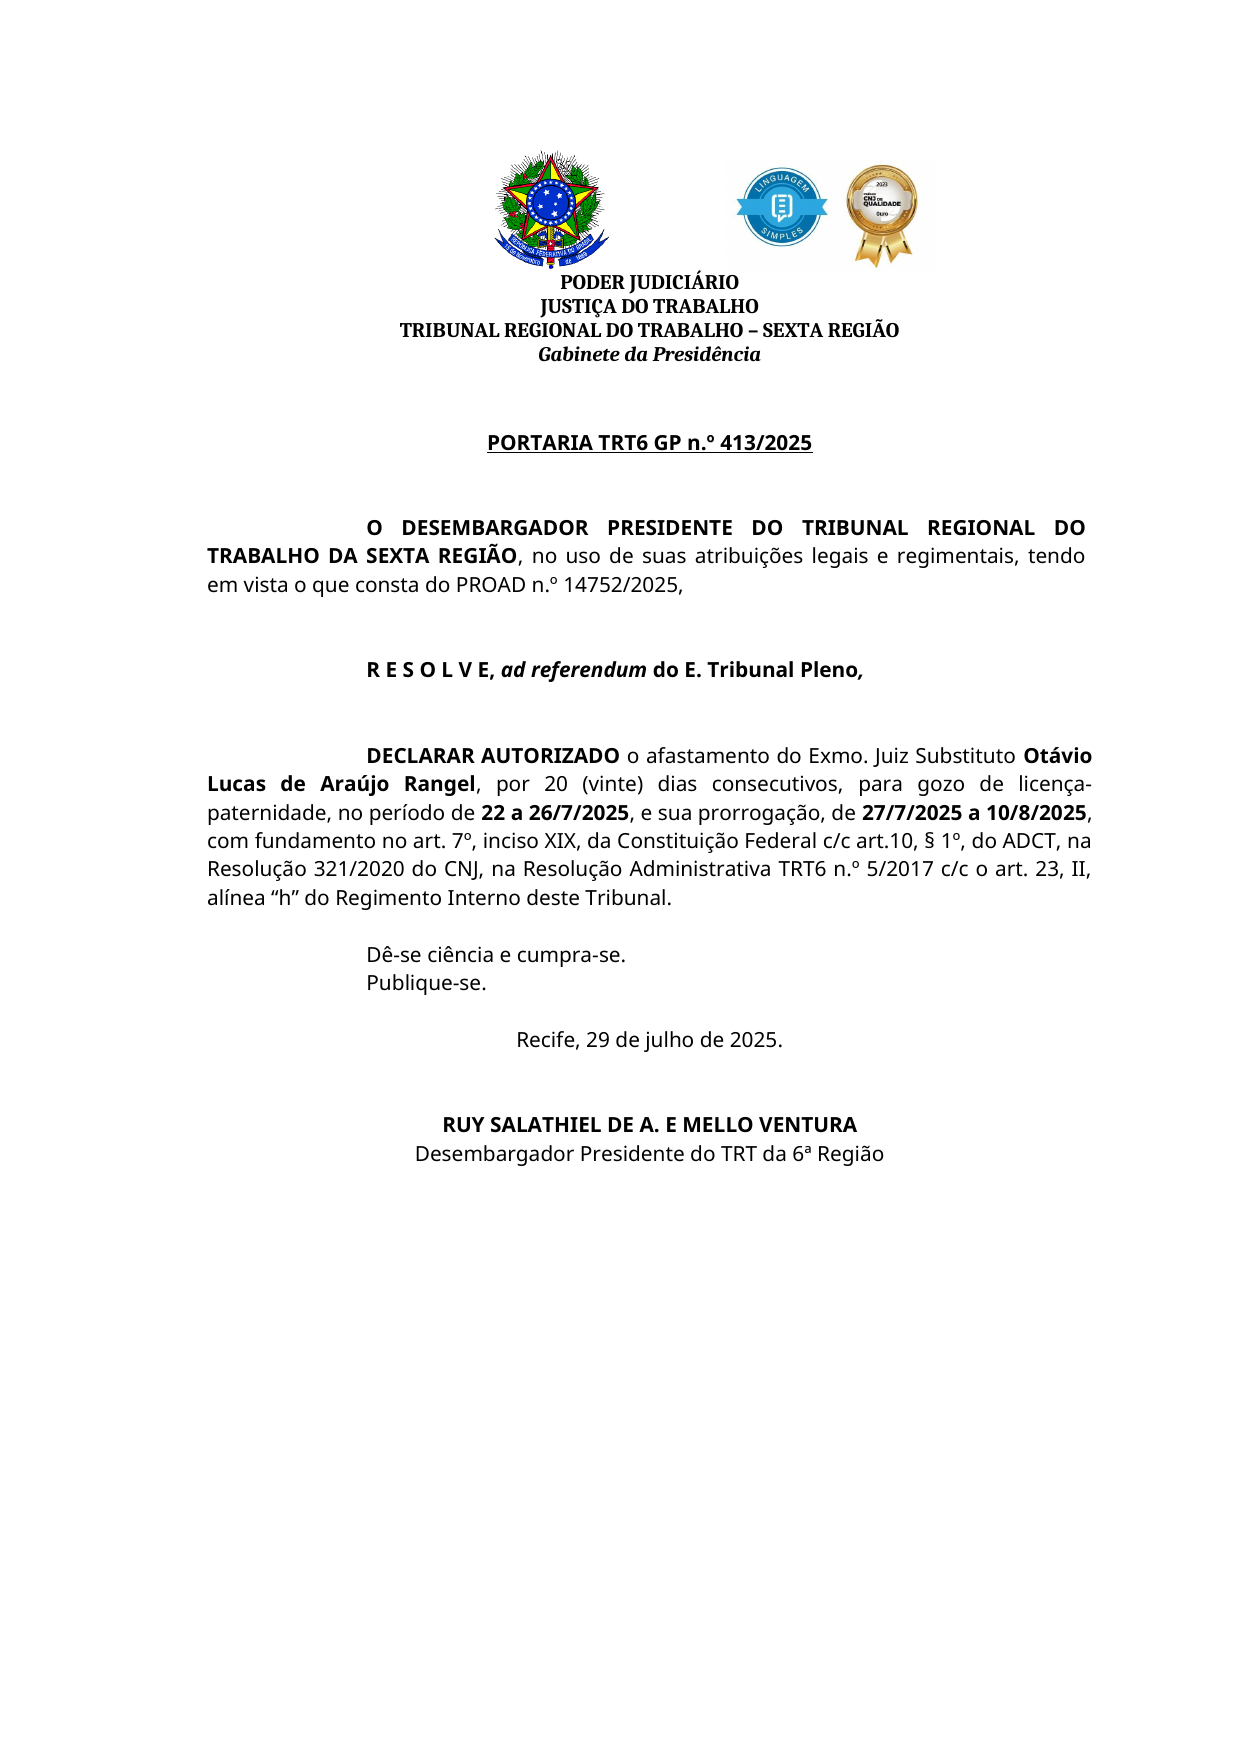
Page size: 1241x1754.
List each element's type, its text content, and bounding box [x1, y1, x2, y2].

text Recife, 29 de julho de 2025. [207, 1025, 1092, 1053]
text JUSTIÇA DO TRABALHO [207, 295, 1092, 319]
text PODER JUDICIÁRIO [207, 271, 1092, 295]
text R E S O L V E, ad referendum do E. Tribunal Pleno, [207, 655, 1087, 684]
text Desembargador Presidente do TRT da 6ª Região [207, 1139, 1092, 1167]
text RUY SALATHIEL DE A. E MELLO VENTURA [207, 1110, 1092, 1139]
text Dê-se ciência e cumpra-se. [207, 940, 1092, 968]
text TRIBUNAL REGIONAL DO TRABALHO – SEXTA REGIÃO [207, 319, 1092, 343]
text DECLARAR AUTORIZADO o afastamento do Exmo. Juiz Substituto Otávio Lucas de Araújo Rangel, por 20 (vinte) dias consecutivos, para gozo de licença-paternidade, no período de 22 a 26/7/2025, e sua prorrogação, de 27/7/2025 a 10/8/2025, com fundamento no art. 7º, inciso XIX, da Constituição Federal c/c art.10, § 1º, do ADCT, na Resolução 321/2020 do CNJ, na Resolução Administrativa TRT6 n.º 5/2017 c/c o art. 23, II, alínea “h” do Regimento Interno deste Tribunal. [207, 741, 1092, 911]
text Gabinete da Presidência [207, 343, 1092, 367]
picture [488, 147, 612, 271]
picture [725, 155, 935, 271]
text PORTARIA TRT6 GP n.º 413/2025 [207, 428, 1092, 456]
text Publique-se. [207, 968, 1092, 997]
text O DESEMBARGADOR PRESIDENTE DO TRIBUNAL REGIONAL DO TRABALHO DA SEXTA REGIÃO, no uso de suas atribuições legais e regimentais, tendo em vista o que consta do PROAD n.º 14752/2025, [207, 513, 1087, 598]
